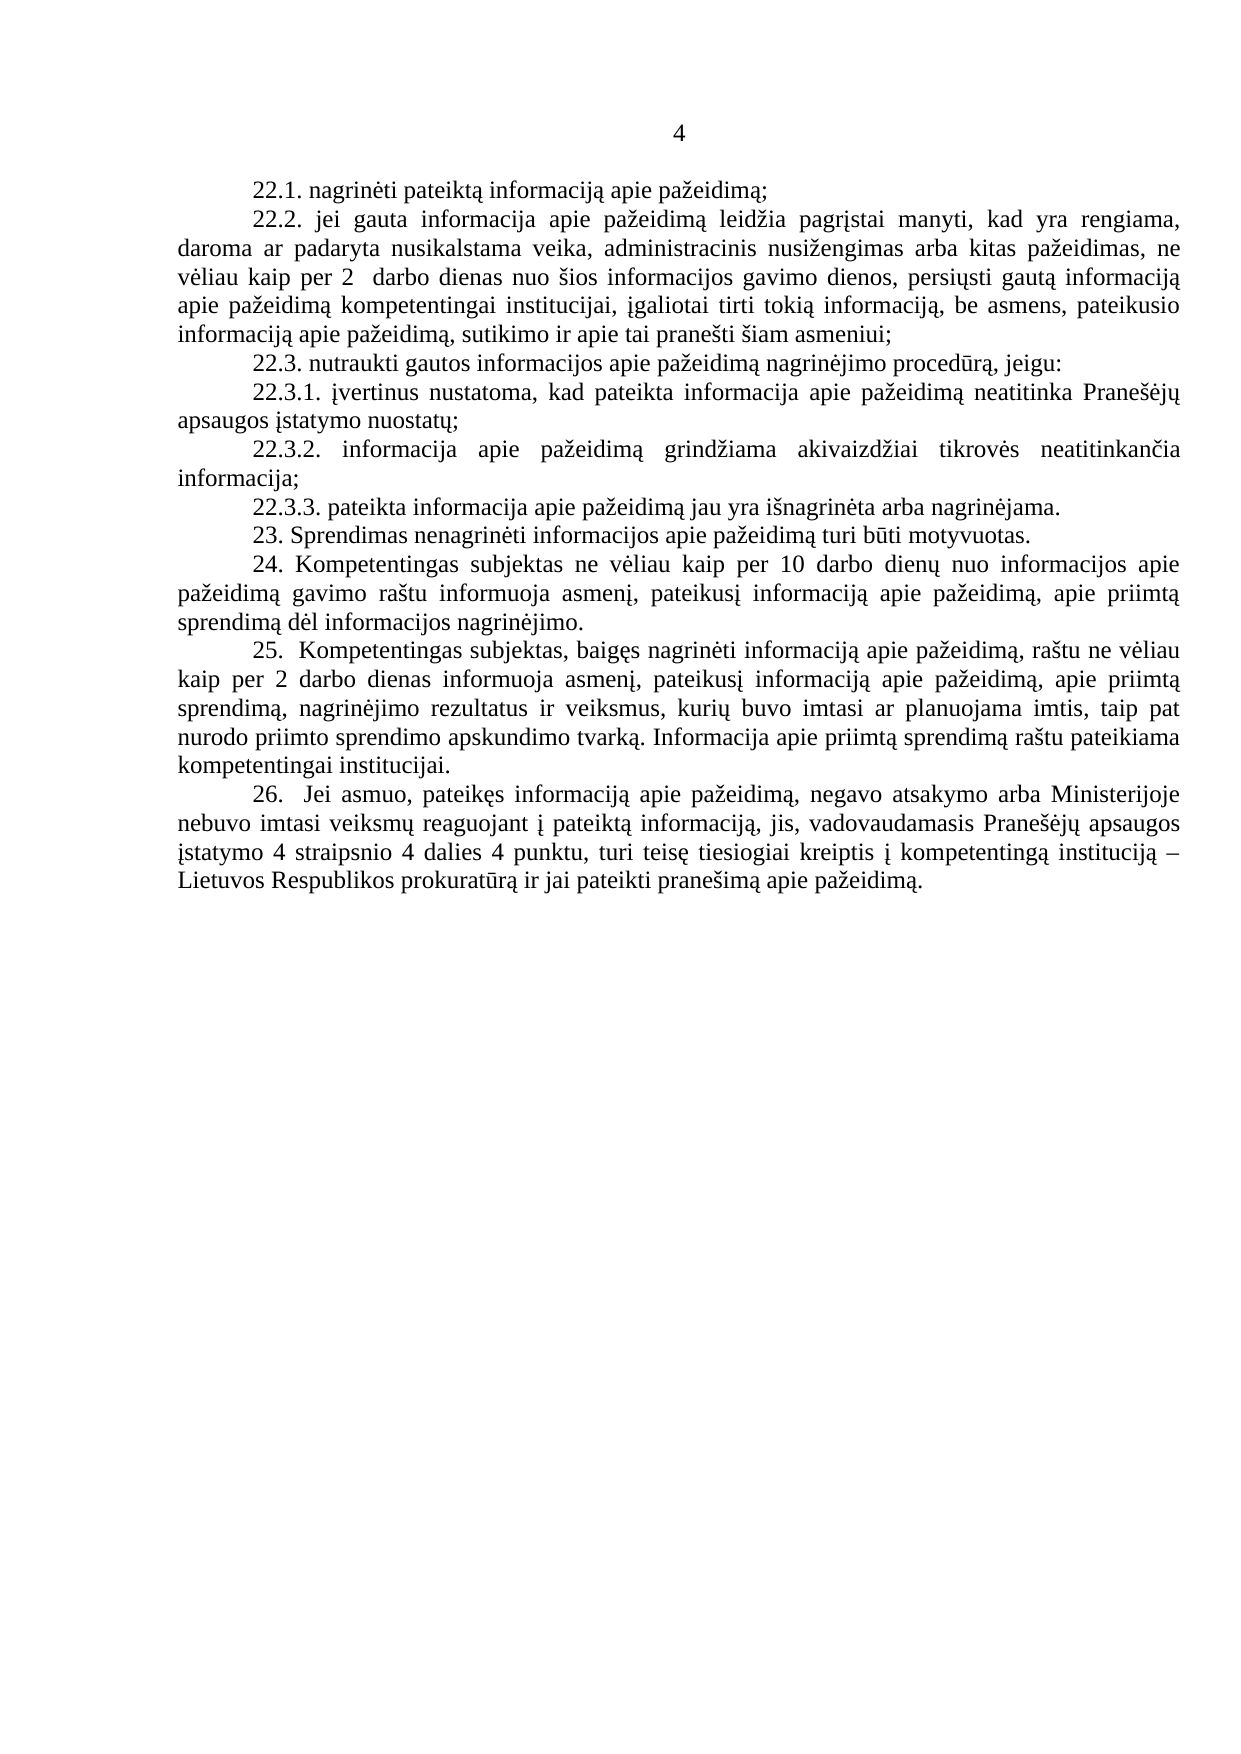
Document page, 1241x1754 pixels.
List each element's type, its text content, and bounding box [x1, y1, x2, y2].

text 22.3. nutraukti gautos informacijos apie pažeidimą nagrinėjimo procedūrą, jeigu: [177, 348, 1181, 377]
text 26. Jei asmuo, pateikęs informaciją apie pažeidimą, negavo atsakymo arba Ministerijoje nebuvo imtasi veiksmų reaguojant į pateiktą informaciją, jis, vadovaudamasis Pranešėjų apsaugos įstatymo 4 straipsnio 4 dalies 4 punktu, turi teisę tiesiogiai kreiptis į kompetentingą instituciją – Lietuvos Respublikos prokuratūrą ir jai pateikti pranešimą apie pažeidimą. [177, 779, 1181, 894]
text 24. Kompetentingas subjektas ne vėliau kaip per 10 darbo dienų nuo informacijos apie pažeidimą gavimo raštu informuoja asmenį, pateikusį informaciją apie pažeidimą, apie priimtą sprendimą dėl informacijos nagrinėjimo. [177, 549, 1181, 636]
text 22.3.1. įvertinus nustatoma, kad pateikta informacija apie pažeidimą neatitinka Pranešėjų apsaugos įstatymo nuostatų; [177, 377, 1181, 434]
text 23. Sprendimas nenagrinėti informacijos apie pažeidimą turi būti motyvuotas. [177, 521, 1181, 549]
text 22.3.2. informacija apie pažeidimą grindžiama akivaizdžiai tikrovės neatitinkančia informacija; [177, 434, 1181, 492]
text 25. Kompetentingas subjektas, baigęs nagrinėti informaciją apie pažeidimą, raštu ne vėliau kaip per 2 darbo dienas informuoja asmenį, pateikusį informaciją apie pažeidimą, apie priimtą sprendimą, nagrinėjimo rezultatus ir veiksmus, kurių buvo imtasi ar planuojama imtis, taip pat nurodo priimto sprendimo apskundimo tvarką. Informacija apie priimtą sprendimą raštu pateikiama kompetentingai institucijai. [177, 636, 1181, 779]
text 22.3.3. pateikta informacija apie pažeidimą jau yra išnagrinėta arba nagrinėjama. [177, 492, 1181, 521]
text 22.2. jei gauta informacija apie pažeidimą leidžia pagrįstai manyti, kad yra rengiama, daroma ar padaryta nusikalstama veika, administracinis nusižengimas arba kitas pažeidimas, ne vėliau kaip per 2 darbo dienas nuo šios informacijos gavimo dienos, persiųsti gautą informaciją apie pažeidimą kompetentingai institucijai, įgaliotai tirti tokią informaciją, be asmens, pateikusio informaciją apie pažeidimą, sutikimo ir apie tai pranešti šiam asmeniui; [177, 204, 1181, 348]
text 22.1. nagrinėti pateiktą informaciją apie pažeidimą; [177, 176, 1181, 204]
